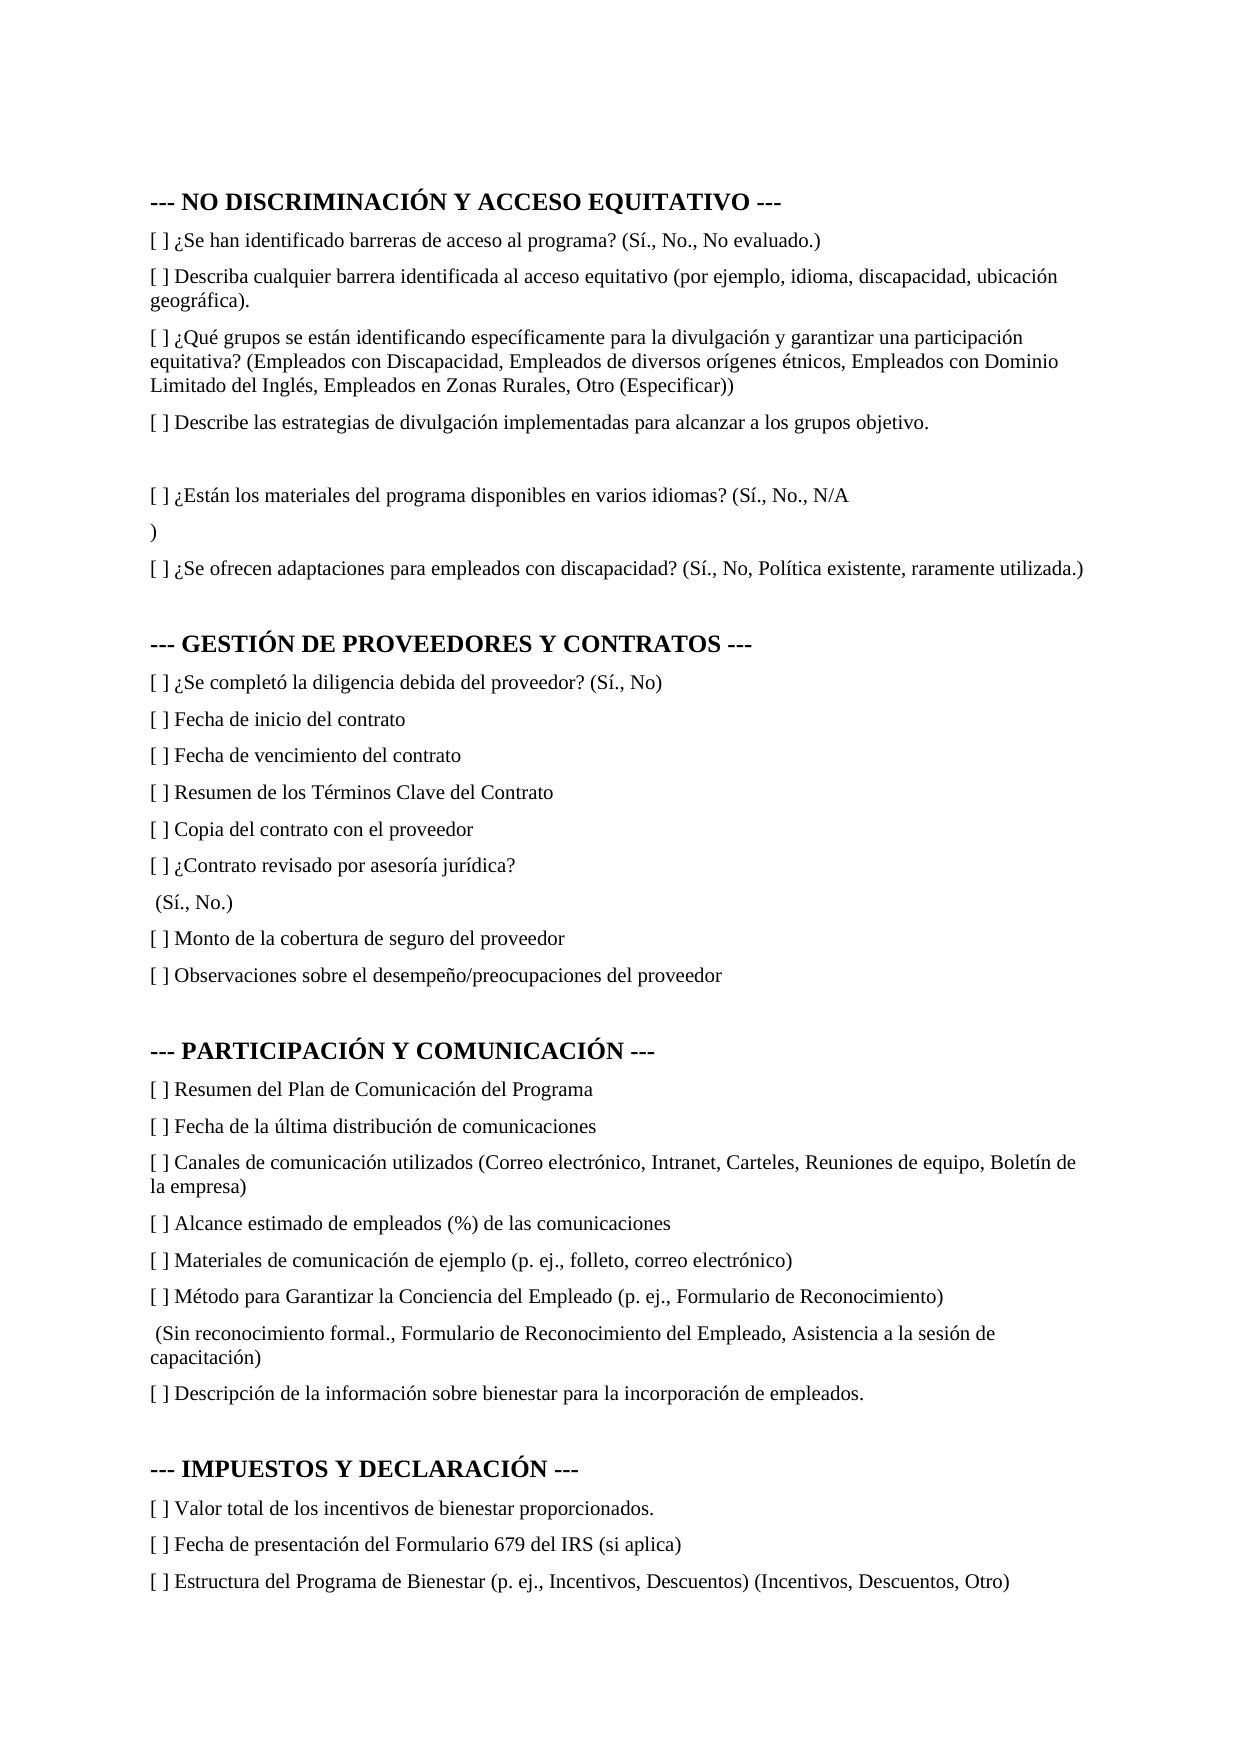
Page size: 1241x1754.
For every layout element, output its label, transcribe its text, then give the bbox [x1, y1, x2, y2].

text [ ] Fecha de inicio del contrato [150, 707, 1090, 731]
text [ ] Método para Garantizar la Conciencia del Empleado (p. ej., Formulario de Reconocimiento) [150, 1284, 1090, 1308]
text [ ] Monto de la cobertura de seguro del proveedor [150, 926, 1090, 950]
text [ ] Materiales de comunicación de ejemplo (p. ej., folleto, correo electrónico) [150, 1247, 1090, 1272]
text [ ] Resumen de los Términos Clave del Contrato [150, 780, 1090, 804]
text [ ] Describa cualquier barrera identificada al acceso equitativo (por ejemplo, idioma, discapacidad, ubicación geográfica). [150, 264, 1090, 312]
text [ ] Fecha de vencimiento del contrato [150, 743, 1090, 767]
text [ ] ¿Se ofrecen adaptaciones para empleados con discapacidad? (Sí., No, Política existente, raramente utilizada.) [150, 556, 1090, 580]
text [ ] Alcance estimado de empleados (%) de las comunicaciones [150, 1211, 1090, 1235]
text [ ] Observaciones sobre el desempeño/preocupaciones del proveedor [150, 963, 1090, 987]
text [ ] Resumen del Plan de Comunicación del Programa [150, 1077, 1090, 1101]
text [ ] ¿Qué grupos se están identificando específicamente para la divulgación y garantizar una participación equitativa? (Empleados con Discapacidad, Empleados de diversos orígenes étnicos, Empleados con Dominio Limitado del Inglés, Empleados en Zonas Rurales, Otro (Especificar)) [150, 325, 1090, 397]
text [ ] Copia del contrato con el proveedor [150, 817, 1090, 841]
text ) [150, 519, 1090, 543]
text [ ] Estructura del Programa de Bienestar (p. ej., Incentivos, Descuentos) (Incentivos, Descuentos, Otro) [150, 1569, 1090, 1593]
text [ ] Canales de comunicación utilizados (Correo electrónico, Intranet, Carteles, Reuniones de equipo, Boletín de la empresa) [150, 1150, 1090, 1198]
text [ ] ¿Están los materiales del programa disponibles en varios idiomas? (Sí., No., N/A [150, 483, 1090, 507]
text --- NO DISCRIMINACIÓN Y ACCESO EQUITATIVO --- [150, 187, 1090, 215]
text (Sí., No.) [150, 890, 1090, 914]
text [ ] ¿Se completó la diligencia debida del proveedor? (Sí., No) [150, 670, 1090, 694]
text [ ] ¿Contrato revisado por asesoría jurídica? [150, 853, 1090, 877]
text --- PARTICIPACIÓN Y COMUNICACIÓN --- [150, 1036, 1090, 1065]
text --- IMPUESTOS Y DECLARACIÓN --- [150, 1454, 1090, 1483]
text [ ] Fecha de presentación del Formulario 679 del IRS (si aplica) [150, 1532, 1090, 1556]
text [ ] Describe las estrategias de divulgación implementadas para alcanzar a los grupos objetivo. [150, 410, 1090, 434]
text (Sin reconocimiento formal., Formulario de Reconocimiento del Empleado, Asistencia a la sesión de capacitación) [150, 1321, 1090, 1369]
text --- GESTIÓN DE PROVEEDORES Y CONTRATOS --- [150, 629, 1090, 658]
text [ ] ¿Se han identificado barreras de acceso al programa? (Sí., No., No evaluado.) [150, 228, 1090, 252]
text [ ] Descripción de la información sobre bienestar para la incorporación de empleados. [150, 1381, 1090, 1405]
text [ ] Fecha de la última distribución de comunicaciones [150, 1114, 1090, 1138]
text [ ] Valor total de los incentivos de bienestar proporcionados. [150, 1496, 1090, 1520]
